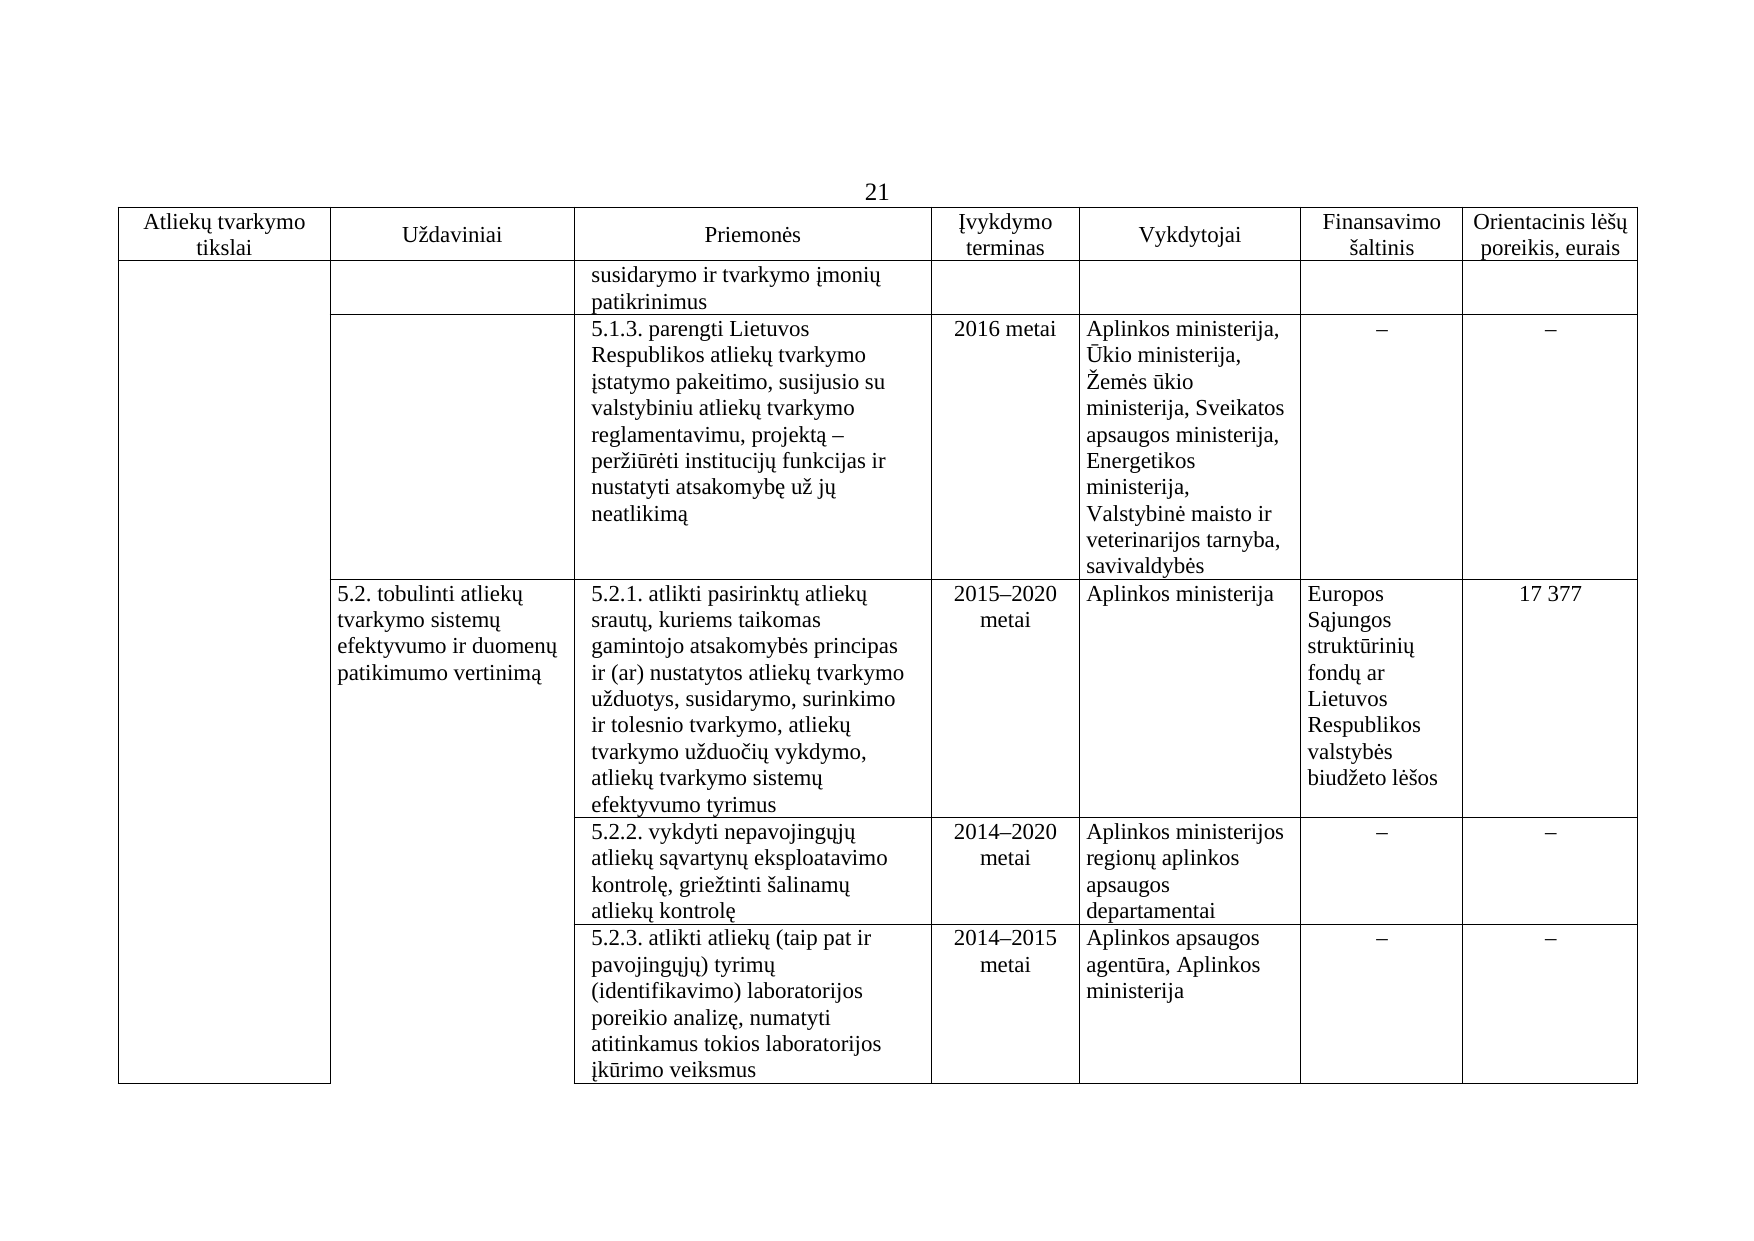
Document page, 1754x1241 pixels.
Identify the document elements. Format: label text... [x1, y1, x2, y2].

table_cell [1301, 261, 1462, 314]
table_cell Europos Sąjungos struktūrinių fondų ar Lietuvos Respublikos valstybės biudžeto lėšos [1301, 580, 1462, 817]
table_cell 2016 metai [932, 315, 1079, 579]
table_cell 2014–2015 metai [932, 925, 1079, 1083]
table_cell 5.2.2. vykdyti nepavojingųjų atliekų sąvartynų eksploatavimo kontrolę, griežtinti šalinamų atliekų kontrolę [575, 818, 931, 923]
table_cell [1463, 261, 1637, 314]
table_header Vykdytojai [1080, 208, 1300, 260]
table_header Uždaviniai [331, 208, 574, 260]
table_header Įvykdymo terminas [932, 208, 1079, 260]
table_cell 5.2. tobulinti atliekų tvarkymo sistemų efektyvumo ir duomenų patikimumo vertinimą [331, 580, 574, 1083]
table_cell – [1301, 315, 1462, 579]
table_cell [119, 261, 330, 579]
table_cell – [1463, 818, 1637, 923]
table_cell Aplinkos apsaugos agentūra, Aplinkos ministerija [1080, 925, 1300, 1083]
table_cell [1080, 261, 1300, 314]
table_cell – [1463, 315, 1637, 579]
table_cell 5.2.1. atlikti pasirinktų atliekų srautų, kuriems taikomas gamintojo atsakomybės principas ir (ar) nustatytos atliekų tvarkymo užduotys, susidarymo, surinkimo ir tolesnio tvarkymo, atliekų tvarkymo užduočių vykdymo, atliekų tvarkymo sistemų efektyvumo tyrimus [575, 580, 931, 817]
table_header Priemonės [575, 208, 931, 260]
table_cell [331, 261, 574, 314]
table_cell 2014–2020 metai [932, 818, 1079, 923]
table_cell susidarymo ir tvarkymo įmonių patikrinimus [575, 261, 931, 314]
table_cell 2015–2020 metai [932, 580, 1079, 817]
table_cell Aplinkos ministerija, Ūkio ministerija, Žemės ūkio ministerija, Sveikatos apsaugos ministerija, Energetikos ministerija, Valstybinė maisto ir veterinarijos tarnyba, savivaldybės [1080, 315, 1300, 579]
table_cell 17 377 [1463, 580, 1637, 817]
table_cell – [1301, 818, 1462, 923]
table_cell 5.1.3. parengti Lietuvos Respublikos atliekų tvarkymo įstatymo pakeitimo, susijusio su valstybiniu atliekų tvarkymo reglamentavimu, projektą – peržiūrėti institucijų funkcijas ir nustatyti atsakomybę už jų neatlikimą [575, 315, 931, 579]
table_cell [331, 315, 574, 579]
table_header Orientacinis lėšų poreikis, eurais [1463, 208, 1637, 260]
table_cell Aplinkos ministerija [1080, 580, 1300, 817]
table_header Atliekų tvarkymo tikslai [119, 208, 330, 260]
table_header Finansavimo šaltinis [1301, 208, 1462, 260]
table_cell 5.2.3. atlikti atliekų (taip pat ir pavojingųjų) tyrimų (identifikavimo) laboratorijos poreikio analizę, numatyti atitinkamus tokios laboratorijos įkūrimo veiksmus [575, 925, 931, 1083]
table_cell [932, 261, 1079, 314]
table_cell [119, 579, 330, 1083]
table_cell Aplinkos ministerijos regionų aplinkos apsaugos departamentai [1080, 818, 1300, 923]
table_cell – [1301, 925, 1462, 1083]
table_cell – [1463, 925, 1637, 1083]
